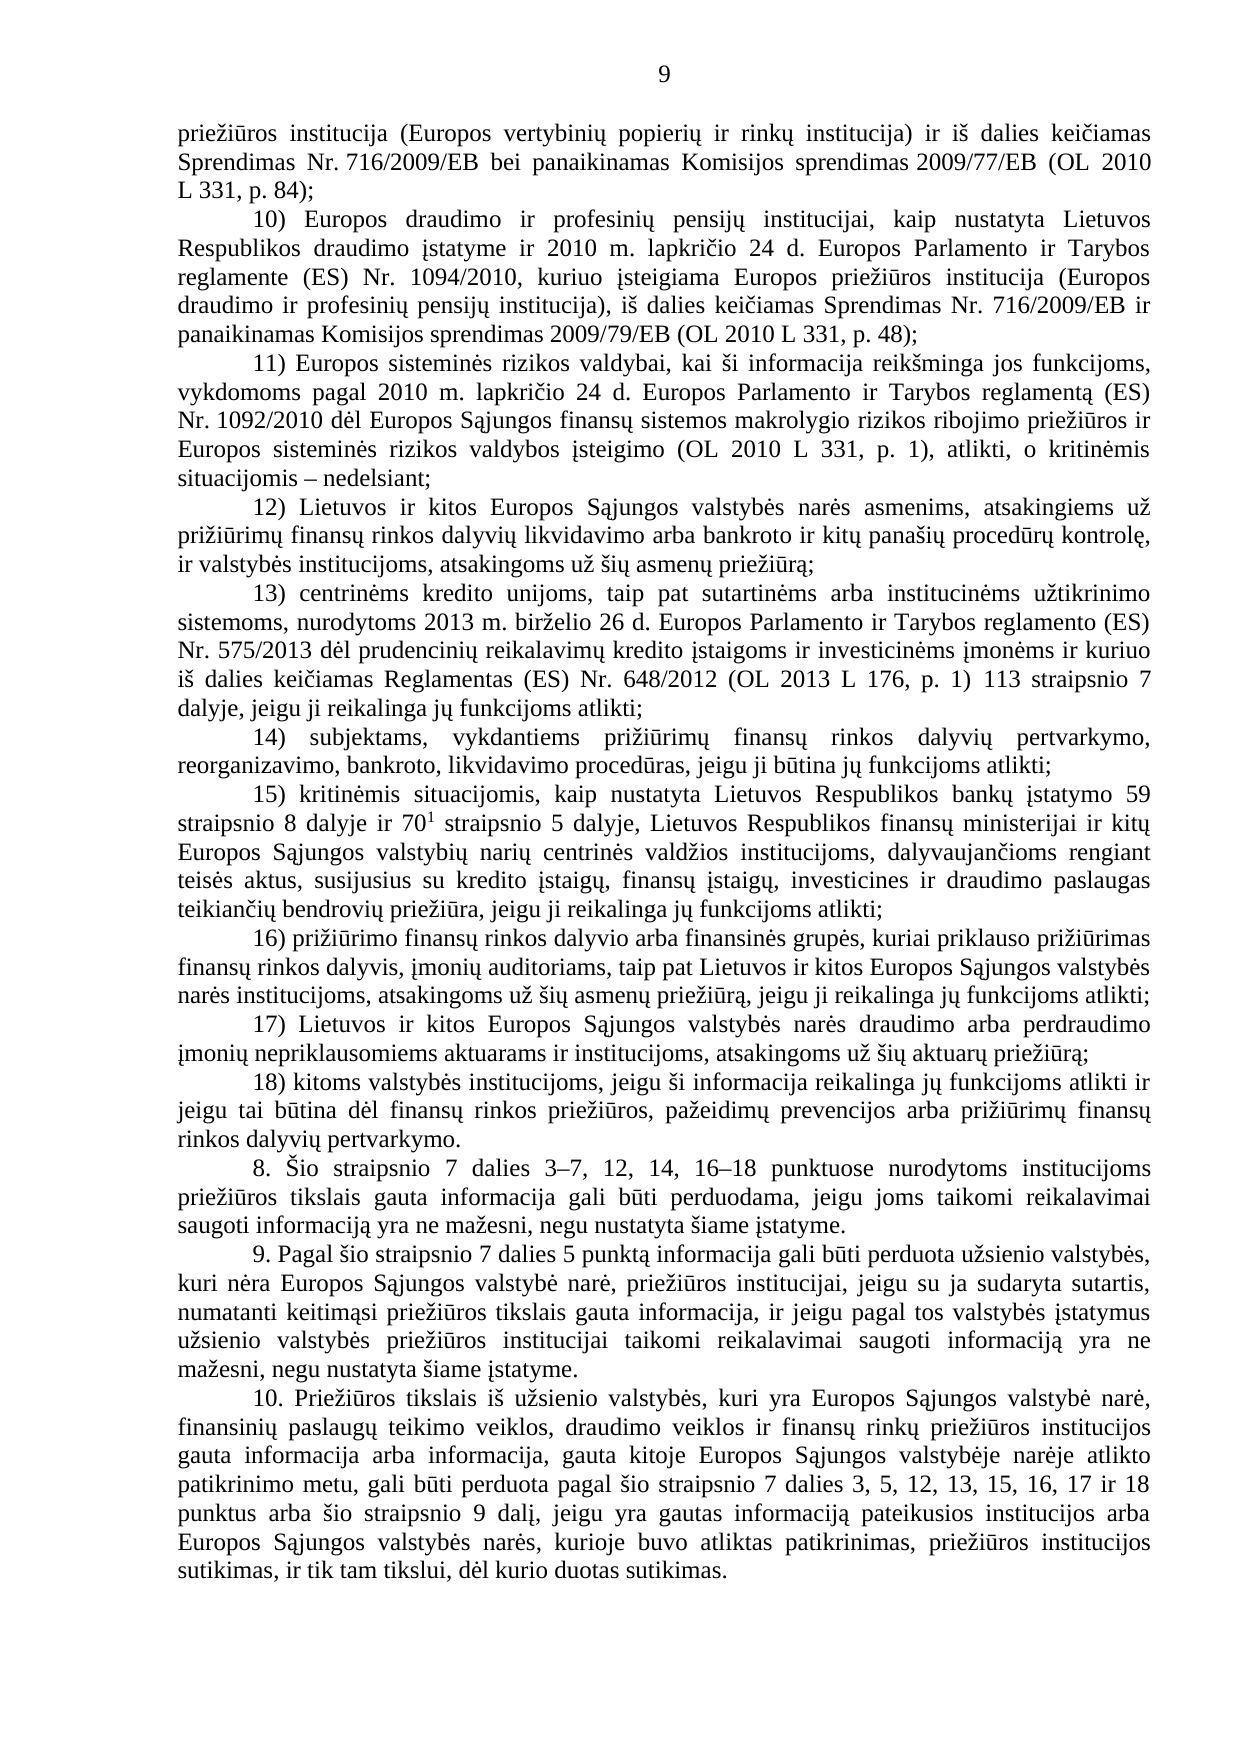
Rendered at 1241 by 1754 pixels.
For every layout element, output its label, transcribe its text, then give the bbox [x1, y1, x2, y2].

text 16) prižiūrimo finansų rinkos dalyvio arba finansinės grupės, kuriai priklauso prižiūrimas finansų rinkos dalyvis, įmonių auditoriams, taip pat Lietuvos ir kitos Europos Sąjungos valstybės narės institucijoms, atsakingoms už šių asmenų priežiūrą, jeigu ji reikalinga jų funkcijoms atlikti; [177, 923, 1152, 1009]
text 17) Lietuvos ir kitos Europos Sąjungos valstybės narės draudimo arba perdraudimo įmonių nepriklausomiems aktuarams ir institucijoms, atsakingoms už šių aktuarų priežiūrą; [177, 1009, 1152, 1067]
text 15) kritinėmis situacijomis, kaip nustatyta Lietuvos Respublikos bankų įstatymo 59 straipsnio 8 dalyje ir 701 straipsnio 5 dalyje, Lietuvos Respublikos finansų ministerijai ir kitų Europos Sąjungos valstybių narių centrinės valdžios institucijoms, dalyvaujančioms rengiant teisės aktus, susijusius su kredito įstaigų, finansų įstaigų, investicines ir draudimo paslaugas teikiančių bendrovių priežiūra, jeigu ji reikalinga jų funkcijoms atlikti; [177, 779, 1152, 923]
text 13) centrinėms kredito unijoms, taip pat sutartinėms arba institucinėms užtikrinimo sistemoms, nurodytoms 2013 m. birželio 26 d. Europos Parlamento ir Tarybos reglamento (ES) Nr. 575/2013 dėl prudencinių reikalavimų kredito įstaigoms ir investicinėms įmonėms ir kuriuo iš dalies keičiamas Reglamentas (ES) Nr. 648/2012 (OL 2013 L 176, p. 1) 113 straipsnio 7 dalyje, jeigu ji reikalinga jų funkcijoms atlikti; [177, 578, 1152, 722]
text 9. Pagal šio straipsnio 7 dalies 5 punktą informacija gali būti perduota užsienio valstybės, kuri nėra Europos Sąjungos valstybė narė, priežiūros institucijai, jeigu su ja sudaryta sutartis, numatanti keitimąsi priežiūros tikslais gauta informacija, ir jeigu pagal tos valstybės įstatymus užsienio valstybės priežiūros institucijai taikomi reikalavimai saugoti informaciją yra ne mažesni, negu nustatyta šiame įstatyme. [177, 1239, 1152, 1383]
text priežiūros institucija (Europos vertybinių popierių ir rinkų institucija) ir iš dalies keičiamas Sprendimas Nr. 716/2009/EB bei panaikinamas Komisijos sprendimas 2009/77/EB (OL 2010 L 331, p. 84); [177, 118, 1152, 204]
text 10. Priežiūros tikslais iš užsienio valstybės, kuri yra Europos Sąjungos valstybė narė, finansinių paslaugų teikimo veiklos, draudimo veiklos ir finansų rinkų priežiūros institucijos gauta informacija arba informacija, gauta kitoje Europos Sąjungos valstybėje narėje atlikto patikrinimo metu, gali būti perduota pagal šio straipsnio 7 dalies 3, 5, 12, 13, 15, 16, 17 ir 18 punktus arba šio straipsnio 9 dalį, jeigu yra gautas informaciją pateikusios institucijos arba Europos Sąjungos valstybės narės, kurioje buvo atliktas patikrinimas, priežiūros institucijos sutikimas, ir tik tam tikslui, dėl kurio duotas sutikimas. [177, 1383, 1152, 1584]
text 12) Lietuvos ir kitos Europos Sąjungos valstybės narės asmenims, atsakingiems už prižiūrimų finansų rinkos dalyvių likvidavimo arba bankroto ir kitų panašių procedūrų kontrolę, ir valstybės institucijoms, atsakingoms už šių asmenų priežiūrą; [177, 492, 1152, 578]
text 18) kitoms valstybės institucijoms, jeigu ši informacija reikalinga jų funkcijoms atlikti ir jeigu tai būtina dėl finansų rinkos priežiūros, pažeidimų prevencijos arba prižiūrimų finansų rinkos dalyvių pertvarkymo. [177, 1067, 1152, 1153]
text 11) Europos sisteminės rizikos valdybai, kai ši informacija reikšminga jos funkcijoms, vykdomoms pagal 2010 m. lapkričio 24 d. Europos Parlamento ir Tarybos reglamentą (ES) Nr. 1092/2010 dėl Europos Sąjungos finansų sistemos makrolygio rizikos ribojimo priežiūros ir Europos sisteminės rizikos valdybos įsteigimo (OL 2010 L 331, p. 1), atlikti, o kritinėmis situacijomis – nedelsiant; [177, 348, 1152, 492]
text 8. Šio straipsnio 7 dalies 3–7, 12, 14, 16–18 punktuose nurodytoms institucijoms priežiūros tikslais gauta informacija gali būti perduodama, jeigu joms taikomi reikalavimai saugoti informaciją yra ne mažesni, negu nustatyta šiame įstatyme. [177, 1153, 1152, 1239]
text 10) Europos draudimo ir profesinių pensijų institucijai, kaip nustatyta Lietuvos Respublikos draudimo įstatyme ir 2010 m. lapkričio 24 d. Europos Parlamento ir Tarybos reglamente (ES) Nr. 1094/2010, kuriuo įsteigiama Europos priežiūros institucija (Europos draudimo ir profesinių pensijų institucija), iš dalies keičiamas Sprendimas Nr. 716/2009/EB ir panaikinamas Komisijos sprendimas 2009/79/EB (OL 2010 L 331, p. 48); [177, 204, 1152, 348]
text 14) subjektams, vykdantiems prižiūrimų finansų rinkos dalyvių pertvarkymo, reorganizavimo, bankroto, likvidavimo procedūras, jeigu ji būtina jų funkcijoms atlikti; [177, 722, 1152, 779]
